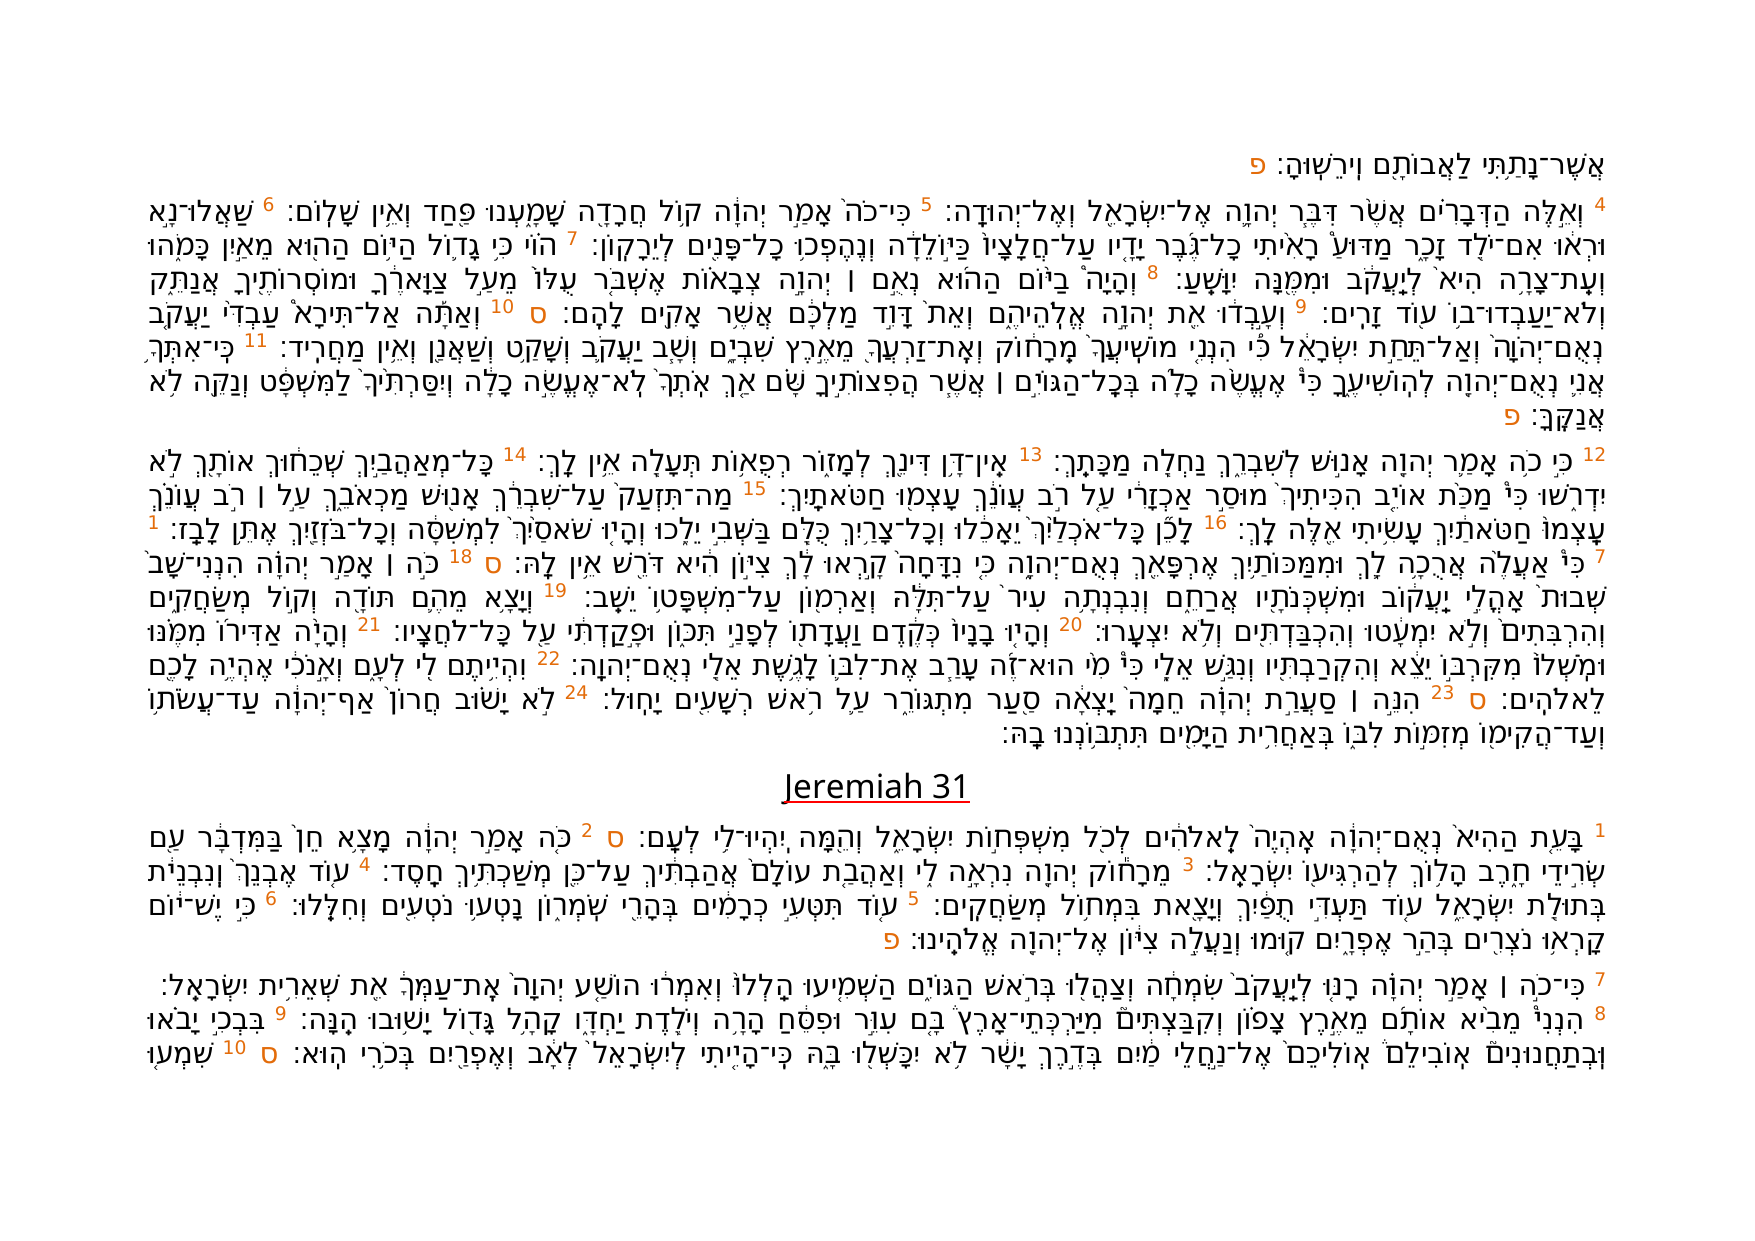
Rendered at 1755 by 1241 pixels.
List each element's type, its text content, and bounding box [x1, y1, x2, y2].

text 4 וְאֵ֣לֶּה הַדְּבָרִ֗ים אֲשֶׁ֨ר דִּבֶּ֧ר יְהוָ֛ה אֶל־יִשְׂרָאֵ֖ל וְאֶל־יְהוּדָֽה׃ ‬‬‬‬5 כִּי־כֹה֙ אָמַ֣ר יְהוָ֔ה ק֥וֹל חֲרָדָ֖ה שָׁמָ֑עְנוּ פַּ֖חַד וְאֵ֥ין שָׁלֽוֹם׃ ‬‬‬‬6 שַׁאֲלוּ־נָ֣א וּרְא֔וּ אִם־יֹלֵ֖ד זָכָ֑ר מַדּוּעַ֩ רָאִ֨יתִי כָל־גֶּ֜בֶר יָדָ֤יו עַל־חֲלָצָיו֙ כַּיּ֣וֹלֵדָ֔ה וְנֶהֶפְכ֥וּ כָל־פָּנִ֖ים לְיֵרָקֽוֹן׃ ‬‬‬‬7 ה֗וֹי כִּ֥י גָד֛וֹל הַיּ֥וֹם הַה֖וּא מֵאַ֣יִן כָּמֹ֑הוּ וְעֵֽת־צָרָ֥ה הִיא֙ לְיַֽעֲקֹ֔ב וּמִמֶּ֖נָּה יִוָּשֵֽׁעַ׃ ‬‬‬‬8 וְהָיָה֩ בַיּ֨וֹם הַה֜וּא נְאֻ֣ם ׀ יְהוָ֣ה צְבָא֗וֹת אֶשְׁבֹּ֤ר עֻלּוֹ֙ מֵעַ֣ל צַוָּארֶ֔ךָ וּמוֹסְרוֹתֶ֖יךָ אֲנַתֵּ֑ק וְלֹא־יַעַבְדוּ־ב֥וֹ ע֖וֹד זָרִֽים׃ ‬‬‬‬9 וְעָ֣בְד֔וּ אֵ֖ת יְהוָ֣ה אֱלֹֽהֵיהֶ֑ם וְאֵת֙ דָּוִ֣ד מַלְכָּ֔ם אֲשֶׁ֥ר אָקִ֖ים לָהֶֽם׃ ס ‬‬‬‬10 וְאַתָּ֡ה אַל־תִּירָא֩ עַבְדִּ֨י יַעֲקֹ֤ב נְאֻם־יְהֹוָה֙ וְאַל־תֵּחַ֣ת יִשְׂרָאֵ֔ל כִּ֠י הִנְנִ֤י מוֹשִֽׁיעֲךָ֙ מֵֽרָח֔וֹק וְאֶֽת־זַרְעֲךָ֖ מֵאֶ֣רֶץ שִׁבְיָ֑ם וְשָׁ֧ב יַעֲקֹ֛ב וְשָׁקַ֥ט וְשַׁאֲנַ֖ן וְאֵ֥ין מַחֲרִֽיד׃ ‬‬‬‬11 כִּֽי־אִתְּךָ֥ אֲנִ֛י נְאֻם־יְהוָ֖ה לְהֽוֹשִׁיעֶ֑ךָ כִּי֩ אֶעֱשֶׂ֨ה כָלָ֜ה בְּכָֽל־הַגּוֹיִ֣ם ׀ אֲשֶׁ֧ר הֲפִצוֹתִ֣יךָ שָּׁ֗ם אַ֤ךְ אֹֽתְךָ֙ לֹֽא־אֶעֱשֶׂ֣ה כָלָ֔ה וְיִסַּרְתִּ֙יךָ֙ לַמִּשְׁפָּ֔ט וְנַקֵּ֖ה לֹ֥א אֲנַקֶּֽךָּ׃ פ ‬‬‬‬‬‬‬‬‬‬‬‬ [148, 194, 1606, 432]
text Jeremiah 31 [148, 762, 1606, 808]
text 1 בָּעֵ֤ת הַהִיא֙ נְאֻם־יְהוָ֔ה אֶֽהְיֶה֙ לֵֽאלֹהִ֔ים לְכֹ֖ל מִשְׁפְּח֣וֹת יִשְׂרָאֵ֑ל וְהֵ֖מָּה יִֽהְיוּ־לִ֥י לְעָֽם׃ ס 2 כֹּ֚ה אָמַ֣ר יְהוָ֔ה מָצָ֥א חֵן֙ בַּמִּדְבָּ֔ר עַ֖ם שְׂרִ֣ידֵי חָ֑רֶב הָל֥וֹךְ לְהַרְגִּיע֖וֹ יִשְׂרָאֵֽל׃ ‬‬‬‬3 מֵרָח֕וֹק יְהוָ֖ה נִרְאָ֣ה לִ֑י וְאַהֲבַ֤ת עוֹלָם֙ אֲהַבְתִּ֔יךְ עַל־כֵּ֖ן מְשַׁכְתִּ֥יךְ חָֽסֶד׃ ‬‬‬‬4 ע֤וֹד אֶבְנֵךְ֙ וְֽנִבְנֵי֔ת בְּתוּלַ֖ת יִשְׂרָאֵ֑ל ע֚וֹד תַּעְדִּ֣י תֻפַּ֔יִךְ וְיָצָ֖את בִּמְח֥וֹל מְשַׂחֲקִֽים׃ ‬‬‬‬5 ע֚וֹד תִּטְּעִ֣י כְרָמִ֔ים בְּהָרֵ֖י שֹֽׁמְר֑וֹן נָטְע֥וּ נֹטְעִ֖ים וְחִלֵּֽלוּ׃ ‬‬‬‬6 כִּ֣י יֶשׁ־י֔וֹם קָרְא֥וּ נֹצְרִ֖ים בְּהַ֣ר אֶפְרָ֑יִם ק֚וּמוּ וְנַעֲלֶ֣ה צִיּ֔וֹן אֶל־יְהוָ֖ה אֱלֹהֵֽינוּ׃ פ ‬‬‬‬‬ [148, 820, 1606, 956]
text אֲשֶׁר־נָתַ֥תִּי לַאֲבוֹתָ֖ם וִֽירֵשֽׁוּהָ׃ פ ‬‬‬‬‬‬ [148, 148, 1606, 182]
text ‬‬‬‬7 כִּי־כֹ֣ה ׀ אָמַ֣ר יְהוָ֗ה רָנּ֤וּ לְיַֽעֲקֹב֙ שִׂמְחָ֔ה וְצַהֲל֖וּ בְּרֹ֣אשׁ הַגּוֹיִ֑ם הַשְׁמִ֤יעוּ הַֽלְלוּ֙ וְאִמְר֔וּ הוֹשַׁ֤ע יְהוָה֙ אֶֽת־עַמְּךָ֔ אֵ֖ת שְׁאֵרִ֥ית יִשְׂרָאֵֽל׃ ‬‬‬‬8 הִנְנִי֩ מֵבִ֨יא אוֹתָ֜ם מֵאֶ֣רֶץ צָפ֗וֹן וְקִבַּצְתִּים֮ מִיַּרְכְּתֵי־אָרֶץ֒ בָּ֚ם עִוֵּ֣ר וּפִסֵּ֔חַ הָרָ֥ה וְיֹלֶ֖דֶת יַחְדָּ֑ו קָהָ֥ל גָּד֖וֹל יָשׁ֥וּבוּ הֵֽנָּה׃ ‬‬‬‬9 בִּבְכִ֣י יָבֹ֗אוּ וּֽבְתַחֲנוּנִים֮ אֽוֹבִילֵם֒ אֽוֹלִיכֵם֙ אֶל־נַ֣חֲלֵי מַ֔יִם בְּדֶ֣רֶךְ יָשָׁ֔ר לֹ֥א יִכָּשְׁל֖וּ בָּ֑הּ כִּֽי־הָיִ֤יתִי לְיִשְׂרָאֵל֙ לְאָ֔ב וְאֶפְרַ֖יִם בְּכֹ֥רִי הֽוּא׃ ס ‬‬‬‬10 שִׁמְע֤וּ דְבַר־יְהוָה֙ גּוֹיִ֔ם וְהַגִּ֥ידוּ בָאִיִּ֖ים מִמֶּרְחָ֑ק וְאִמְר֗וּ מְזָרֵ֤ה יִשְׂרָאֵל֙ יְקַבְּצֶ֔נּוּ וּשְׁמָר֖וֹ כְּרֹעֶ֥ה עֶדְרֽוֹ׃ ‬‬‬‬11 כִּֽי־פָדָ֥ה יְהוָ֖ה אֶֽת־יַעֲקֹ֑ב וּגְאָל֕וֹ מִיַּ֖ד חָזָ֥ק מִמֶּֽנּוּ׃ ‬‬‬‬12 וּבָאוּ֮ וְרִנְּנ֣וּ בִמְרוֹם־צִיּוֹן֒ וְנָהֲר֞וּ אֶל־ט֣וּב יְהוָ֗ה עַל־דָּגָן֙ וְעַל־תִּירֹ֣שׁ וְעַל־יִצְהָ֔ר וְעַל־בְּנֵי־צֹ֖אן וּבָקָ֑ר וְהָיְתָ֤ה נַפְשָׁם֙ כְּגַ֣ן רָוֶ֔ה וְלֹא־יוֹסִ֥יפוּ לְדַאֲבָ֖ה עֽוֹד׃ ‬‬‬‬13 אָ֣ז תִּשְׂמַ֤ח בְּתוּלָה֙ בְּמָח֔וֹל וּבַחֻרִ֥ים וּזְקֵנִ֖ים יַחְדָּ֑ו וְהָפַכְתִּ֨י אֶבְלָ֤ם לְשָׂשׂוֹן֙ וְנִ֣חַמְתִּ֔ים וְשִׂמַּחְתִּ֖ים מִיגוֹנָֽם׃ ‬‬‬‬14 וְרִוֵּיתִ֛י נֶ֥פֶשׁ הַכֹּהֲנִ֖ים דָּ֑שֶׁן וְעַמִּ֛י אֶת־טוּבִ֥י יִשְׂבָּ֖עוּ נְאֻם־יְהוָֽה׃ ס ‬‬‬‬15 כֹּ֣ה ׀ אָמַ֣ר יְהוָ֗ה ק֣וֹל בְּרָמָ֤ה נִשְׁמָע֙ נְהִי֙ בְּכִ֣י תַמְרוּרִ֔ים רָחֵ֖ל מְבַכָּ֣ה עַל־בָּנֶ֑יהָ מֵאֲנָ֛ה לְהִנָּחֵ֥ם עַל־בָּנֶ֖יהָ כִּ֥י אֵינֶֽנּוּ׃ ס ‬‬‬‬16 כֹּ֣ה ׀ אָמַ֣ר יְהוָ֗ה מִנְעִ֤י קוֹלֵךְ֙ מִבֶּ֔כִי וְעֵינַ֖יִךְ מִדִּמְעָ֑ה כִּי֩ יֵ֨שׁ שָׂכָ֤ר לִפְעֻלָּתֵךְ֙ נְאֻם־יְהוָ֔ה וְשָׁ֖בוּ מֵאֶ֥רֶץ אוֹיֵֽב׃ ‬‬‬‬17 וְיֵשׁ־תִּקְוָ֥ה לְאַחֲרִיתֵ֖ךְ נְאֻם־יְהוָ֑ה וְשָׁ֥בוּ בָנִ֖ים לִגְבוּלָֽם׃ ס ‬‬‬‬18 שָׁמ֣וֹעַ שָׁמַ֗עְתִּי אֶפְרַ֙יִם֙ מִתְנוֹדֵ֔ד יִסַּרְתַּ֙נִי֙ וָֽאִוָּסֵ֔ר כְּעֵ֖גֶל לֹ֣א לֻמָּ֑ד הֲשִׁיבֵ֣נִי וְאָשׁ֔וּבָה כִּ֥י אַתָּ֖ה יְהוָ֥ה אֱלֹהָֽי׃ ‬‬‬‬19 כִּֽי־אַחֲרֵ֤י שׁוּבִי֙ נִחַ֔מְתִּי וְאַֽחֲרֵי֙ הִוָּ֣דְעִ֔י סָפַ֖קְתִּי עַל־יָרֵ֑ךְ בֹּ֚שְׁתִּי וְגַם־נִכְלַ֔מְתִּי כִּ֥י נָשָׂ֖אתִי חֶרְפַּ֥ת נְעוּרָֽי׃ ‬‬‬‬20 הֲבֵן֩ יַקִּ֨יר לִ֜י אֶפְרַ֗יִם אִ֚ם יֶ֣לֶד שַׁעֲשֻׁעִ֔ים כִּֽי־מִדֵּ֤י דַבְּרִי֙ בּ֔וֹ זָכֹ֥ר אֶזְכְּרֶ֖נּוּ ע֑וֹד עַל־כֵּ֗ן הָמ֤וּ מֵעַי֙ ל֔וֹ רַחֵ֥ם אֲ‍ֽרַחֲמֶ֖נּוּ נְאֻם־יְהוָֽה׃ ס ‬‬‬‬21 הַצִּ֧יבִי לָ֣ךְ צִיֻּנִ֗ים שִׂ֤מִי לָךְ֙ תַּמְרוּרִ֔ים שִׁ֣תִי לִבֵּ֔ךְ לַֽמְסִלָּ֖ה דֶּ֣רֶךְ *הלכתי **הָלָ֑כְתְּ שׁ֚וּבִי בְּתוּלַ֣ת יִשְׂרָאֵ֔ל שֻׁ֖בִי אֶל־עָרַ֥יִךְ אֵֽלֶּה׃ ‬‬‬‬22 עַד־מָתַי֙ תִּתְחַמָּקִ֔ין הַבַּ֖ת הַשּֽׁוֹבֵבָ֑ה כִּֽי־בָרָ֨א יְהוָ֤ה חֲדָשָׁה֙ בָּאָ֔רֶץ נְקֵבָ֖ה תְּס֥וֹבֵֽב גָּֽבֶר׃ ס ‬‬‬‬23 כֹּֽה־אָמַ֞ר יְהוָ֤ה צְבָאוֹת֙ אֱלֹהֵ֣י יִשְׂרָאֵ֔ל ע֣וֹד יֹאמְר֞וּ אֶת־הַדָּבָ֣ר הַזֶּ֗ה בְּאֶ֤רֶץ יְהוּדָה֙ וּבְעָרָ֔יו בְּשׁוּבִ֖י אֶת־שְׁבוּתָ֑ם יְבָרֶכְךָ֧ יְהוָ֛ה נְוֵה־צֶ֖דֶק הַ֥ר הַקֹּֽדֶשׁ׃ ‬‬‬‬24 וְיָ֥שְׁבוּ בָ֛הּ יְהוּדָ֥ה וְכָל־עָרָ֖יו יַחְדָּ֑ו אִכָּרִ֕ים וְנָסְע֖וּ בַּעֵֽדֶר׃ ‬‬‬‬25 כִּ֥י הִרְוֵ֖יתִי נֶ֣פֶשׁ עֲיֵפָ֑ה וְכָל־נֶ֥פֶשׁ דָּאֲבָ֖ה מִלֵּֽאתִי׃ ‬‬‬‬26 עַל־זֹ֖את הֱקִיצֹ֣תִי וָאֶרְאֶ֑ה וּשְׁנָתִ֖י עָ֥רְבָה לִּֽי׃ ס ‬‬‬‬27 הִנֵּ֛ה יָמִ֥ים בָּאִ֖ים נְאֻם־יְהוָ֑ה וְזָרַעְתִּ֗י אֶת־בֵּ֤ית יִשְׂרָאֵל֙ וְאֶת־בֵּ֣ית יְהוּדָ֔ה זֶ֥רַע אָדָ֖ם וְזֶ֥רַע בְּהֵמָֽה׃ ‬‬‬‬28 וְהָיָ֞ה כַּאֲשֶׁ֧ר שָׁקַ֣דְתִּי עֲלֵיהֶ֗ם לִנְת֧וֹשׁ וְלִנְת֛וֹץ וְלַהֲרֹ֖ס וּלְהַאֲבִ֣יד וּלְהָרֵ֑עַ כֵּ֣ן אֶשְׁקֹ֧ד עֲלֵיהֶ֛ם לִבְנ֥וֹת וְלִנְט֖וֹעַ נְאֻם־יְהוָֽה׃ ‬‬‬‬29 בַּיָּמִ֣ים הָהֵ֔ם לֹא־יֹאמְר֣וּ ע֔וֹד אָב֖וֹת אָ֣כְלוּ בֹ֑סֶר וְשִׁנֵּ֥י בָנִ֖ים תִּקְהֶֽינָה׃ ‬‬‬‬30 כִּ֛י אִם־אִ֥ישׁ בַּעֲוֺנ֖וֹ יָמ֑וּת כָּל־הָֽאָדָ֛ם הָאֹכֵ֥ל הַבֹּ֖סֶר תִּקְהֶ֥ינָה שִׁנָּֽיו׃ ס ‬‬‬‬31 הִנֵּ֛ה יָמִ֥ים בָּאִ֖ים נְאֻם־יְהוָ֑ה וְכָרַתִּ֗י אֶת־בֵּ֧ית יִשְׂרָאֵ֛ל וְאֶת־בֵּ֥ית יְהוּדָ֖ה בְּרִ֥ית חֲדָשָֽׁה׃ ‬‬‬‬32 לֹ֣א כַבְּרִ֗ית אֲשֶׁ֤ר כָּרַ֙תִּי֙ אֶת־אֲבוֹתָ֔ם בְּיוֹם֙ הֶחֱזִיקִ֣י בְיָדָ֔ם לְהוֹצִיאָ֖ם מֵאֶ֣רֶץ מִצְרָ֑יִם אֲשֶׁר־הֵ֜מָּה הֵפֵ֣רוּ אֶת־בְּרִיתִ֗י וְאָנֹכִ֛י בָּעַ֥לְתִּי בָ֖ם נְאֻם־יְהוָֽה׃ ‬‬‬‬33 כִּ֣י זֹ֣את הַבְּרִ֡ית אֲשֶׁ֣ר אֶכְרֹת֩ אֶת־בֵּ֨ית יִשְׂרָאֵ֜ל אַחֲרֵ֨י הַיָּמִ֤ים הָהֵם֙ נְאֻם־יְהוָ֔ה נָתַ֤תִּי אֶת־תּֽוֹרָתִי֙ בְּקִרְבָּ֔ם וְעַל־לִבָּ֖ם אֶכְתֲּבֶ֑נָּה וְהָיִ֤יתִי לָהֶם֙ לֵֽאלֹהִ֔ים וְהֵ֖מָּה יִֽהְיוּ־לִ֥י לְעָֽם׃ ‬‬‬‬34 וְלֹ֧א יְלַמְּד֣וּ ע֗וֹד אִ֣ישׁ אֶת־רֵעֵ֜הוּ וְאִ֤ישׁ אֶת־אָחִיו֙ לֵאמֹ֔ר דְּע֖וּ אֶת־יְהוָ֑ה כִּֽי־כוּלָּם֩ יֵדְע֨וּ אוֹתִ֜י לְמִקְטַנָּ֤ם וְעַד־גְּדוֹלָם֙ נְאֻם־יְהוָ֔ה כִּ֤י אֶסְלַח֙ לַֽעֲוֺנָ֔ם וּלְחַטָּאתָ֖ם לֹ֥א אֶזְכָּר־עֽוֹד׃ ס ‬‬‬‬35 כֹּ֣ה ׀ אָמַ֣ר יְהוָ֗ה נֹתֵ֥ן שֶׁ֙מֶשׁ֙ לְא֣וֹר יוֹמָ֔ם חֻקֹּ֛ת יָרֵ֥חַ וְכוֹכָבִ֖ים לְא֣וֹר לָ֑יְלָה רֹגַ֤ע הַיָּם֙ וַיֶּהֱמ֣וּ גַלָּ֔יו יְהוָ֥ה צְבָא֖וֹת שְׁמֽוֹ׃ ‬‬‬‬36 אִם־יָמֻ֜שׁוּ הַחֻקִּ֥ים הָאֵ֛לֶּה מִלְּפָנַ֖י נְאֻם־יְהוָ֑ה גַּם֩ זֶ֨רַע יִשְׂרָאֵ֜ל יִשְׁבְּת֗וּ מִֽהְי֥וֹת גּ֛וֹי לְפָנַ֖י כָּל־הַיָּמִֽים׃ ס ‬‬‬‬37 כֹּ֣ה ׀ אָמַ֣ר יְהוָ֗ה אִם־יִמַּ֤דּוּ שָׁמַ֙יִם֙ מִלְמַ֔עְלָה וְיֵחָקְר֥וּ מֽוֹסְדֵי־אֶ֖רֶץ לְמָ֑טָּה גַּם־אֲנִ֞י אֶמְאַ֨ס בְּכָל־זֶ֧רַע יִשְׂרָאֵ֛ל עַֽל־כָּל־אֲשֶׁ֥ר עָשׂ֖וּ נְאֻם־יְהוָֽה׃ ס ‬‬‬‬38 הִנֵּ֛ה יָמִ֥ים **בָאִ֖ים נְאֻם־יְהוָ֑ה וְנִבְנְתָ֤ה הָעִיר֙ לַֽיהוָ֔ה מִמִּגְדַּ֥ל חֲנַנְאֵ֖ל שַׁ֥עַר הַפִּנָּֽה׃ ‬‬‬‬‬‬39 וְיָצָ֨א ע֜וֹד *קוה **קָ֤ו הַמִּדָּה֙ נֶגְדּ֔וֹ עַ֖ל גִּבְעַ֣ת גָּרֵ֑ב וְנָסַ֖ב גֹּעָֽתָה׃ ‬‬‬‬40 וְכָל־הָעֵ֣מֶק הַפְּגָרִ֣ים ׀ וְהַדֶּ֡שֶׁן וְכָֽל־*השרמות **הַשְּׁדֵמוֹת֩ עַד־נַ֨חַל קִדְר֜וֹן עַד־פִּנַּ֨ת שַׁ֤עַר הַסּוּסִים֙ מִזְרָ֔חָה קֹ֖דֶשׁ לַֽיהוָ֑ה לֹֽא־יִנָּתֵ֧שׁ וְֽלֹא־יֵהָרֵ֛ס ע֖וֹד לְעוֹלָֽם׃ ס ‬‬‬‬‬‬‬‬‬‬‬‬‬‬‬‬‬‬‬‬‬‬‬‬‬‬‬‬‬‬‬‬‬‬‬‬‬‬ [148, 969, 1606, 1071]
text 12 כִּ֣י כֹ֥ה אָמַ֛ר יְהוָ֖ה אָנ֣וּשׁ לְשִׁבְרֵ֑ךְ נַחְלָ֖ה מַכָּתֵֽךְ׃ ‬‬‬‬13 אֵֽין־דָּ֥ן דִּינֵ֖ךְ לְמָז֑וֹר רְפֻא֥וֹת תְּעָלָ֖ה אֵ֥ין לָֽךְ׃ ‬‬‬‬14 כָּל־מְאַהֲבַ֣יִךְ שְׁכֵח֔וּךְ אוֹתָ֖ךְ לֹ֣א יִדְרֹ֑שׁוּ כִּי֩ מַכַּ֨ת אוֹיֵ֤ב הִכִּיתִיךְ֙ מוּסַ֣ר אַכְזָרִ֔י עַ֚ל רֹ֣ב עֲוֺנֵ֔ךְ עָצְמ֖וּ חַטֹּאתָֽיִךְ׃ ‬‬‬‬15 מַה־תִּזְעַק֙ עַל־שִׁבְרֵ֔ךְ אָנ֖וּשׁ מַכְאֹבֵ֑ךְ עַ֣ל ׀ רֹ֣ב עֲוֺנֵ֗ךְ עָֽצְמוּ֙ חַטֹּאתַ֔יִךְ עָשִׂ֥יתִי אֵ֖לֶּה לָֽךְ׃ ‬‬‬‬16 לָכֵ֞ן כָּל־אֹכְלַ֙יִךְ֙ יֵאָכֵ֔לוּ וְכָל־צָרַ֥יִךְ כֻּלָּ֖ם בַּשְּׁבִ֣י יֵלֵ֑כוּ וְהָי֤וּ שֹׁאסַ֙יִךְ֙ לִמְשִׁסָּ֔ה וְכָל־בֹּזְזַ֖יִךְ אֶתֵּ֥ן לָבַֽז׃ ‬‬‬‬17 כִּי֩ אַעֲלֶ֨ה אֲרֻכָ֥ה לָ֛ךְ וּמִמַּכּוֹתַ֥יִךְ אֶרְפָּאֵ֖ךְ נְאֻם־יְהוָ֑ה כִּ֤י נִדָּחָה֙ קָ֣רְאוּ לָ֔ךְ צִיּ֣וֹן הִ֔יא דֹּרֵ֖שׁ אֵ֥ין לָֽהּ׃ ס ‬‬‬‬18 כֹּ֣ה ׀ אָמַ֣ר יְהוָ֗ה הִנְנִי־שָׁב֙ שְׁבוּת֙ אָהֳלֵ֣י יַֽעֲק֔וֹב וּמִשְׁכְּנֹתָ֖יו אֲרַחֵ֑ם וְנִבְנְתָ֥ה עִיר֙ עַל־תִּלָּ֔הּ וְאַרְמ֖וֹן עַל־מִשְׁפָּט֥וֹ יֵשֵֽׁב׃ ‬‬‬‬19 וְיָצָ֥א מֵהֶ֛ם תּוֹדָ֖ה וְק֣וֹל מְשַׂחֲקִ֑ים וְהִרְבִּתִים֙ וְלֹ֣א יִמְעָ֔טוּ וְהִכְבַּדְתִּ֖ים וְלֹ֥א יִצְעָֽרוּ׃ ‬‬‬‬20 וְהָי֤וּ בָנָיו֙ כְּקֶ֔דֶם וַעֲדָת֖וֹ לְפָנַ֣י תִּכּ֑וֹן וּפָ֣קַדְתִּ֔י עַ֖ל כָּל־לֹחֲצָֽיו׃ ‬‬‬‬21 וְהָיָ֨ה אַדִּיר֜וֹ מִמֶּ֗נּוּ וּמֹֽשְׁלוֹ֙ מִקִּרְבּ֣וֹ יֵצֵ֔א וְהִקְרַבְתִּ֖יו וְנִגַּ֣שׁ אֵלָ֑י כִּי֩ מִ֨י הוּא־זֶ֜ה עָרַ֧ב אֶת־לִבּ֛וֹ לָגֶ֥שֶׁת אֵלַ֖י נְאֻם־יְהוָֽה׃ ‬‬‬‬22 וִהְיִ֥יתֶם לִ֖י לְעָ֑ם וְאָ֣נֹכִ֔י אֶהְיֶ֥ה לָכֶ֖ם לֵאלֹהִֽים׃ ס ‬‬‬‬23 הִנֵּ֣ה ׀ סַעֲרַ֣ת יְהוָ֗ה חֵמָה֙ יָֽצְאָ֔ה סַ֖עַר מִתְגּוֹרֵ֑ר עַ֛ל רֹ֥אשׁ רְשָׁעִ֖ים יָחֽוּל׃ ‬‬‬‬24 לֹ֣א יָשׁ֗וּב חֲרוֹן֙ אַף־יְהוָ֔ה עַד־עֲשֹׂת֥וֹ וְעַד־הֲקִימ֖וֹ מְזִמּ֣וֹת לִבּ֑וֹ בְּאַחֲרִ֥ית הַיָּמִ֖ים תִּתְבּ֥וֹנְנוּ בָֽהּ׃ ‬‬‬‬‬‬‬‬‬‬‬‬‬‬‬‬‬ [148, 444, 1606, 750]
